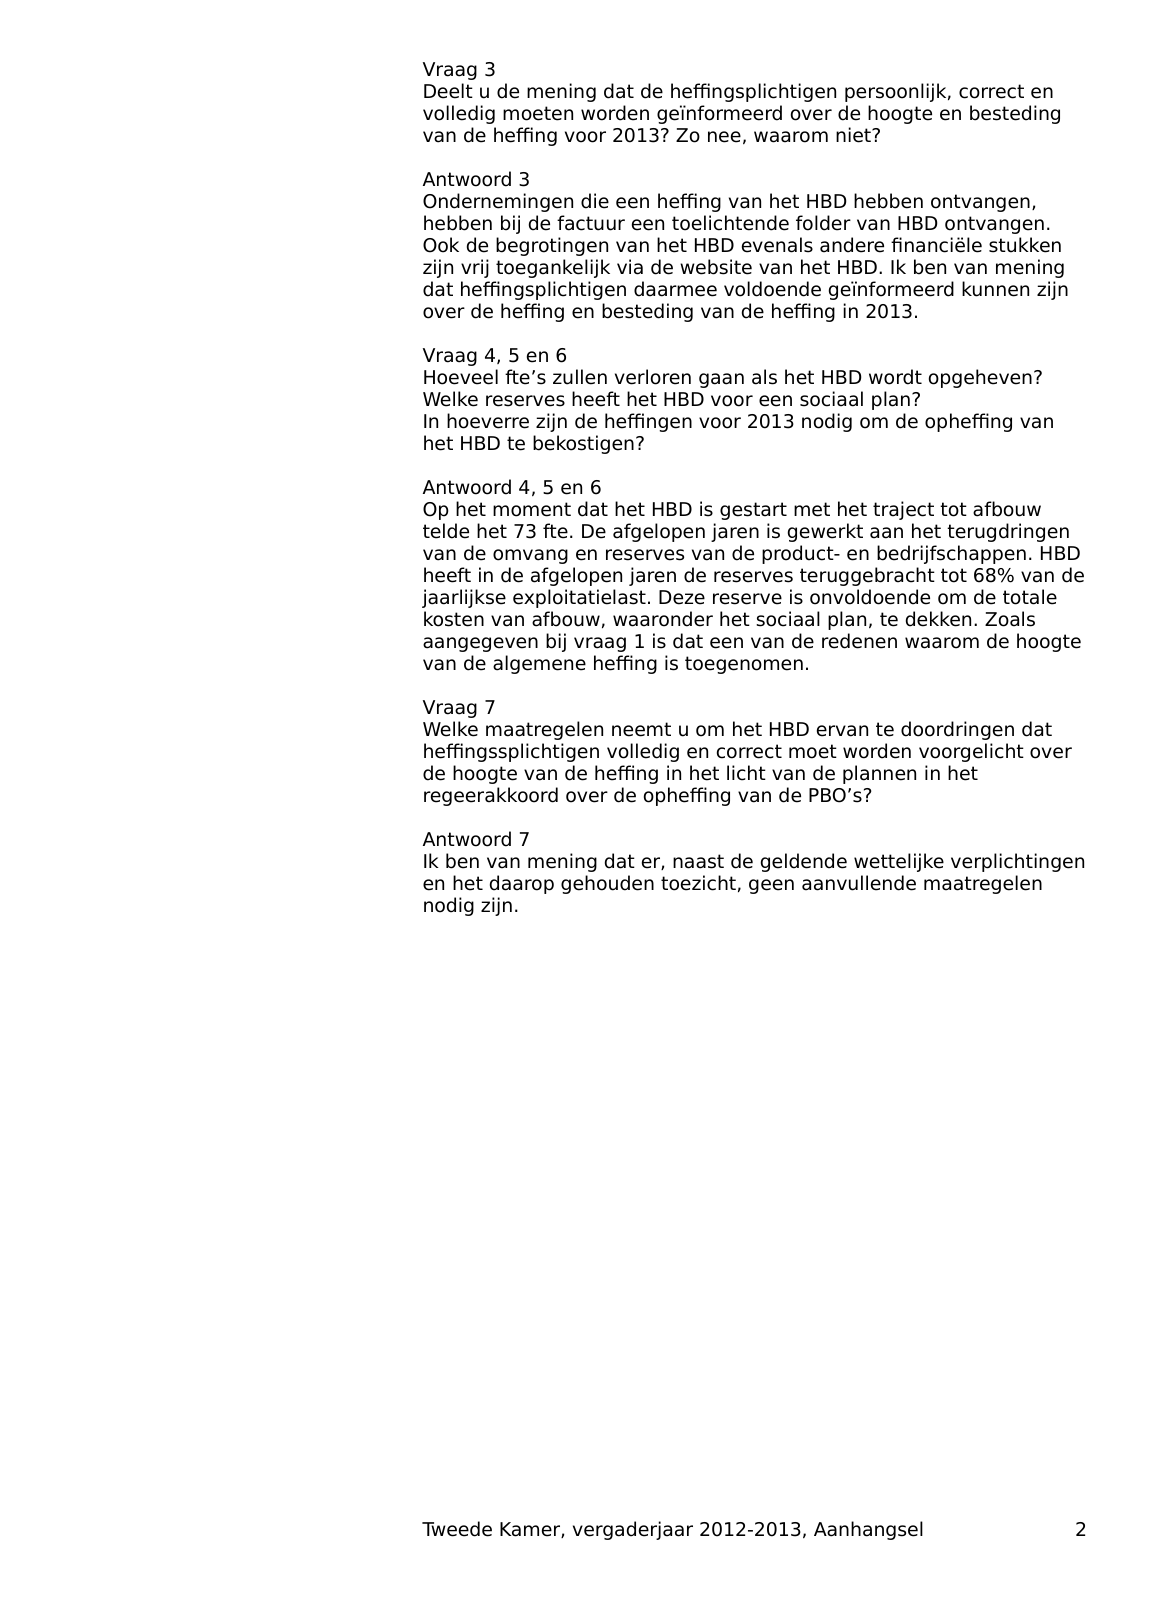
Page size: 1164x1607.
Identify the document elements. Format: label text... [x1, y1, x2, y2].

text Antwoord 7 [422, 829, 1087, 851]
text In hoeverre zijn de heffingen voor 2013 nodig om de opheffing van het HBD te bekostigen? [422, 411, 1087, 455]
text Vraag 7 [422, 697, 1087, 719]
text Ondernemingen die een heffing van het HBD hebben ontvangen, hebben bij de factuur een toelichtende folder van HBD ontvangen. Ook de begrotingen van het HBD evenals andere financiële stukken zijn vrij toegankelijk via de website van het HBD. Ik ben van mening dat heffingsplichtigen daarmee voldoende geïnformeerd kunnen zijn over de heffing en besteding van de heffing in 2013. [422, 191, 1087, 323]
text Vraag 4, 5 en 6 [422, 345, 1087, 367]
text Vraag 3 [422, 59, 1087, 81]
text Welke reserves heeft het HBD voor een sociaal plan? [422, 389, 1087, 411]
text Ik ben van mening dat er, naast de geldende wettelijke verplichtingen en het daarop gehouden toezicht, geen aanvullende maatregelen nodig zijn. [422, 851, 1087, 917]
text Hoeveel fte’s zullen verloren gaan als het HBD wordt opgeheven? [422, 367, 1087, 389]
text Deelt u de mening dat de heffingsplichtigen persoonlijk, correct en volledig moeten worden geïnformeerd over de hoogte en besteding van de heffing voor 2013? Zo nee, waarom niet? [422, 81, 1087, 147]
text Antwoord 3 [422, 169, 1087, 191]
text Op het moment dat het HBD is gestart met het traject tot afbouw telde het 73 fte. De afgelopen jaren is gewerkt aan het terugdringen van de omvang en reserves van de product- en bedrijfschappen. HBD heeft in de afgelopen jaren de reserves teruggebracht tot 68% van de jaarlijkse exploitatielast. Deze reserve is onvoldoende om de totale kosten van afbouw, waaronder het sociaal plan, te dekken. Zoals aangegeven bij vraag 1 is dat een van de redenen waarom de hoogte van de algemene heffing is toegenomen. [422, 499, 1087, 675]
text Welke maatregelen neemt u om het HBD ervan te doordringen dat heffingssplichtigen volledig en correct moet worden voorgelicht over de hoogte van de heffing in het licht van de plannen in het regeerakkoord over de opheffing van de PBO’s? [422, 719, 1087, 807]
text Antwoord 4, 5 en 6 [422, 477, 1087, 499]
